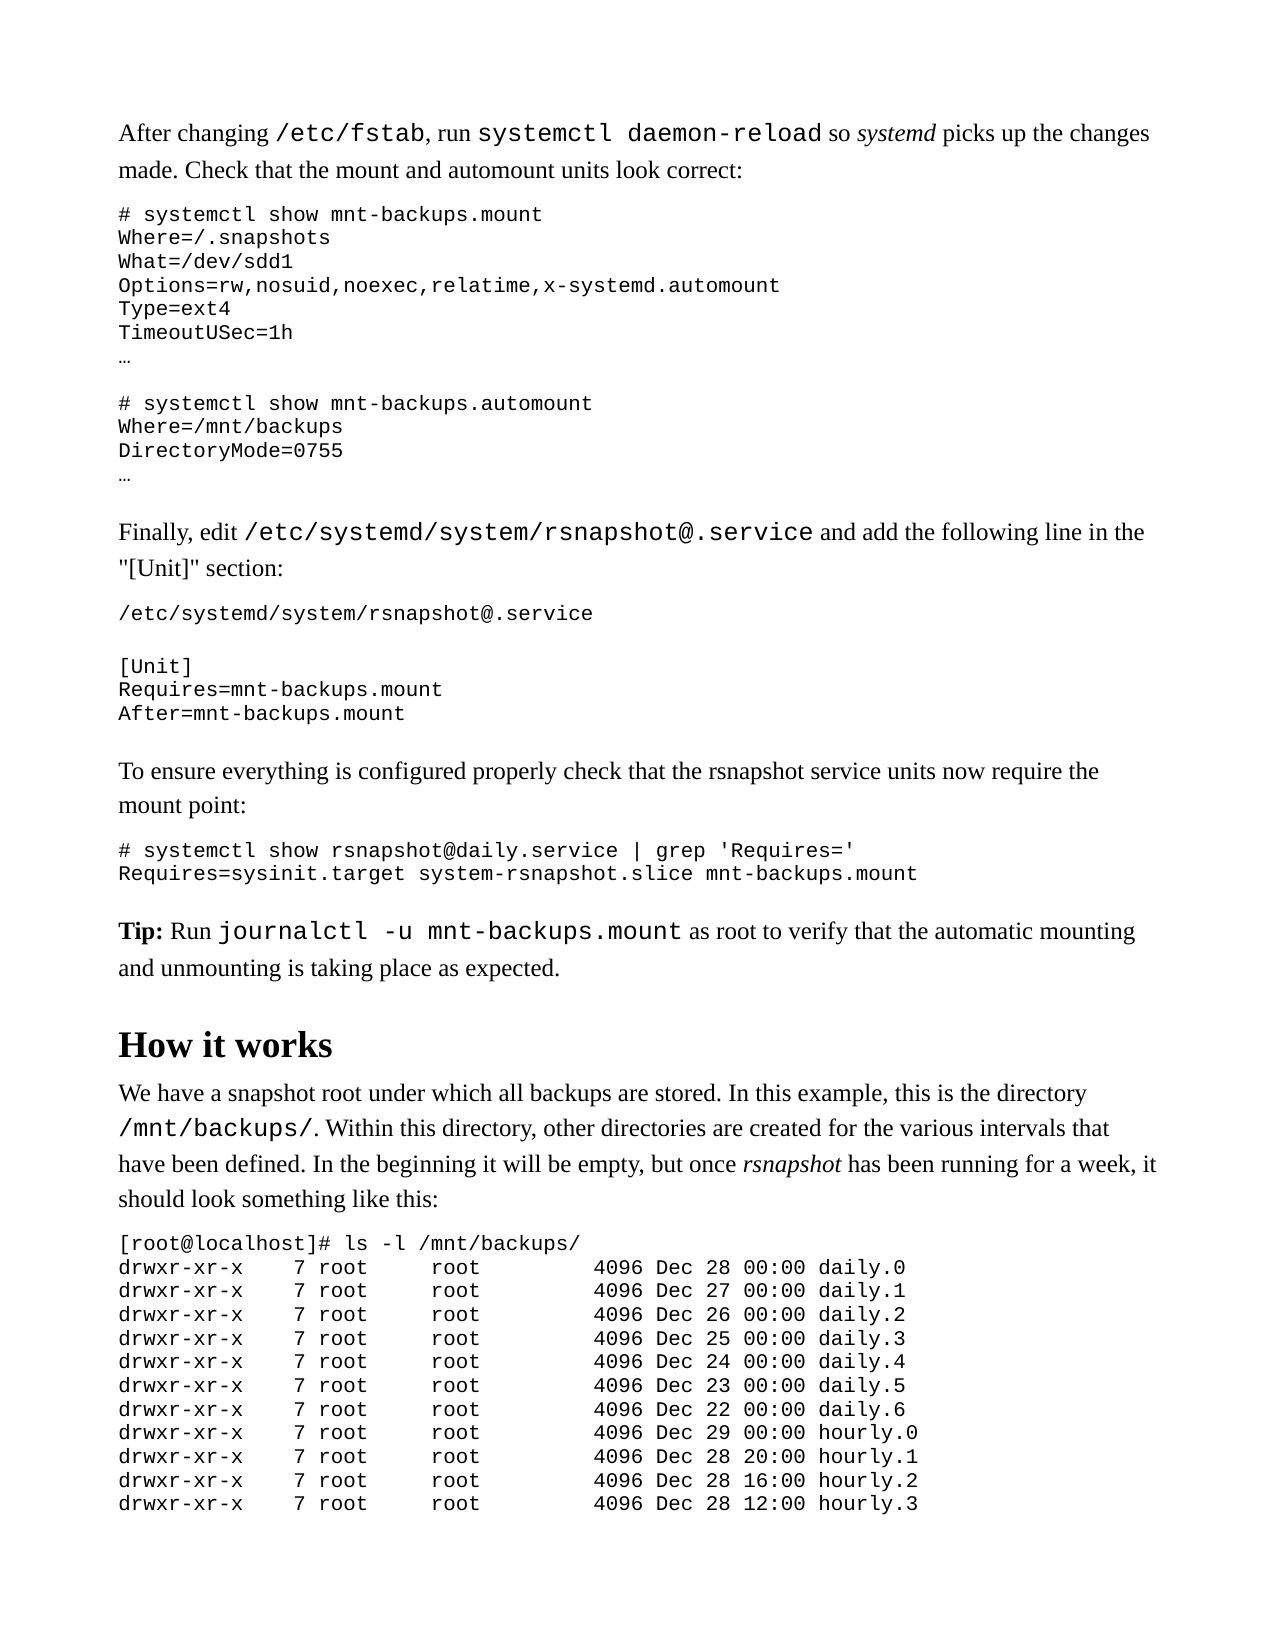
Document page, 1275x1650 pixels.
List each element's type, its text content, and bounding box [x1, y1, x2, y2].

subtitle How it works [118, 1023, 1157, 1066]
text What=/dev/sdd1 [118, 251, 1157, 275]
text [Unit] [118, 656, 1157, 679]
text drwxr-xr-x 7 root root 4096 Dec 28 20:00 hourly.1 [118, 1446, 1157, 1469]
text … [118, 464, 1157, 487]
text drwxr-xr-x 7 root root 4096 Dec 28 16:00 hourly.2 [118, 1469, 1157, 1493]
text drwxr-xr-x 7 root root 4096 Dec 28 00:00 daily.0 [118, 1257, 1157, 1280]
text drwxr-xr-x 7 root root 4096 Dec 29 00:00 hourly.0 [118, 1422, 1157, 1446]
text We have a snapshot root under which all backups are stored. In this example, this is the directory /mnt/backups/. Within this directory, other directories are created for the various intervals that have been defined. In the beginning it will be empty, but once rsnapshot has been running for a week, it should look something like this: [118, 1078, 1157, 1213]
text drwxr-xr-x 7 root root 4096 Dec 24 00:00 daily.4 [118, 1351, 1157, 1375]
text drwxr-xr-x 7 root root 4096 Dec 25 00:00 daily.3 [118, 1328, 1157, 1351]
text /etc/systemd/system/rsnapshot@.service [118, 603, 1157, 626]
text … [118, 346, 1157, 369]
text # systemctl show mnt-backups.automount [118, 393, 1157, 417]
text Tip: Run journalctl -u mnt-backups.mount as root to verify that the automatic mounting and unmounting is taking place as expected. [118, 916, 1157, 982]
text After=mnt-backups.mount [118, 703, 1157, 727]
text drwxr-xr-x 7 root root 4096 Dec 27 00:00 daily.1 [118, 1280, 1157, 1304]
text Finally, edit /etc/systemd/system/rsnapshot@.service and add the following line in the "[Unit]" section: [118, 517, 1157, 582]
text Requires=mnt-backups.mount [118, 679, 1157, 703]
text drwxr-xr-x 7 root root 4096 Dec 23 00:00 daily.5 [118, 1375, 1157, 1399]
text [root@localhost]# ls -l /mnt/backups/ [118, 1233, 1157, 1257]
text To ensure everything is configured properly check that the rsnapshot service units now require the mount point: [118, 756, 1157, 819]
text Where=/mnt/backups [118, 417, 1157, 440]
text After changing /etc/fstab, run systemctl daemon-reload so systemd picks up the changes made. Check that the mount and automount units look correct: [118, 118, 1157, 183]
text Requires=sysinit.target system-rsnapshot.slice mnt-backups.mount [118, 863, 1157, 887]
text DirectoryMode=0755 [118, 440, 1157, 464]
text TimeoutUSec=1h [118, 322, 1157, 346]
text Where=/.snapshots [118, 227, 1157, 251]
text Options=rw,nosuid,noexec,relatime,x-systemd.automount [118, 275, 1157, 298]
text # systemctl show mnt-backups.mount [118, 204, 1157, 227]
text drwxr-xr-x 7 root root 4096 Dec 22 00:00 daily.6 [118, 1399, 1157, 1422]
text drwxr-xr-x 7 root root 4096 Dec 26 00:00 daily.2 [118, 1304, 1157, 1328]
text Type=ext4 [118, 298, 1157, 322]
text # systemctl show rsnapshot@daily.service | grep 'Requires=' [118, 840, 1157, 863]
text drwxr-xr-x 7 root root 4096 Dec 28 12:00 hourly.3 [118, 1493, 1157, 1517]
